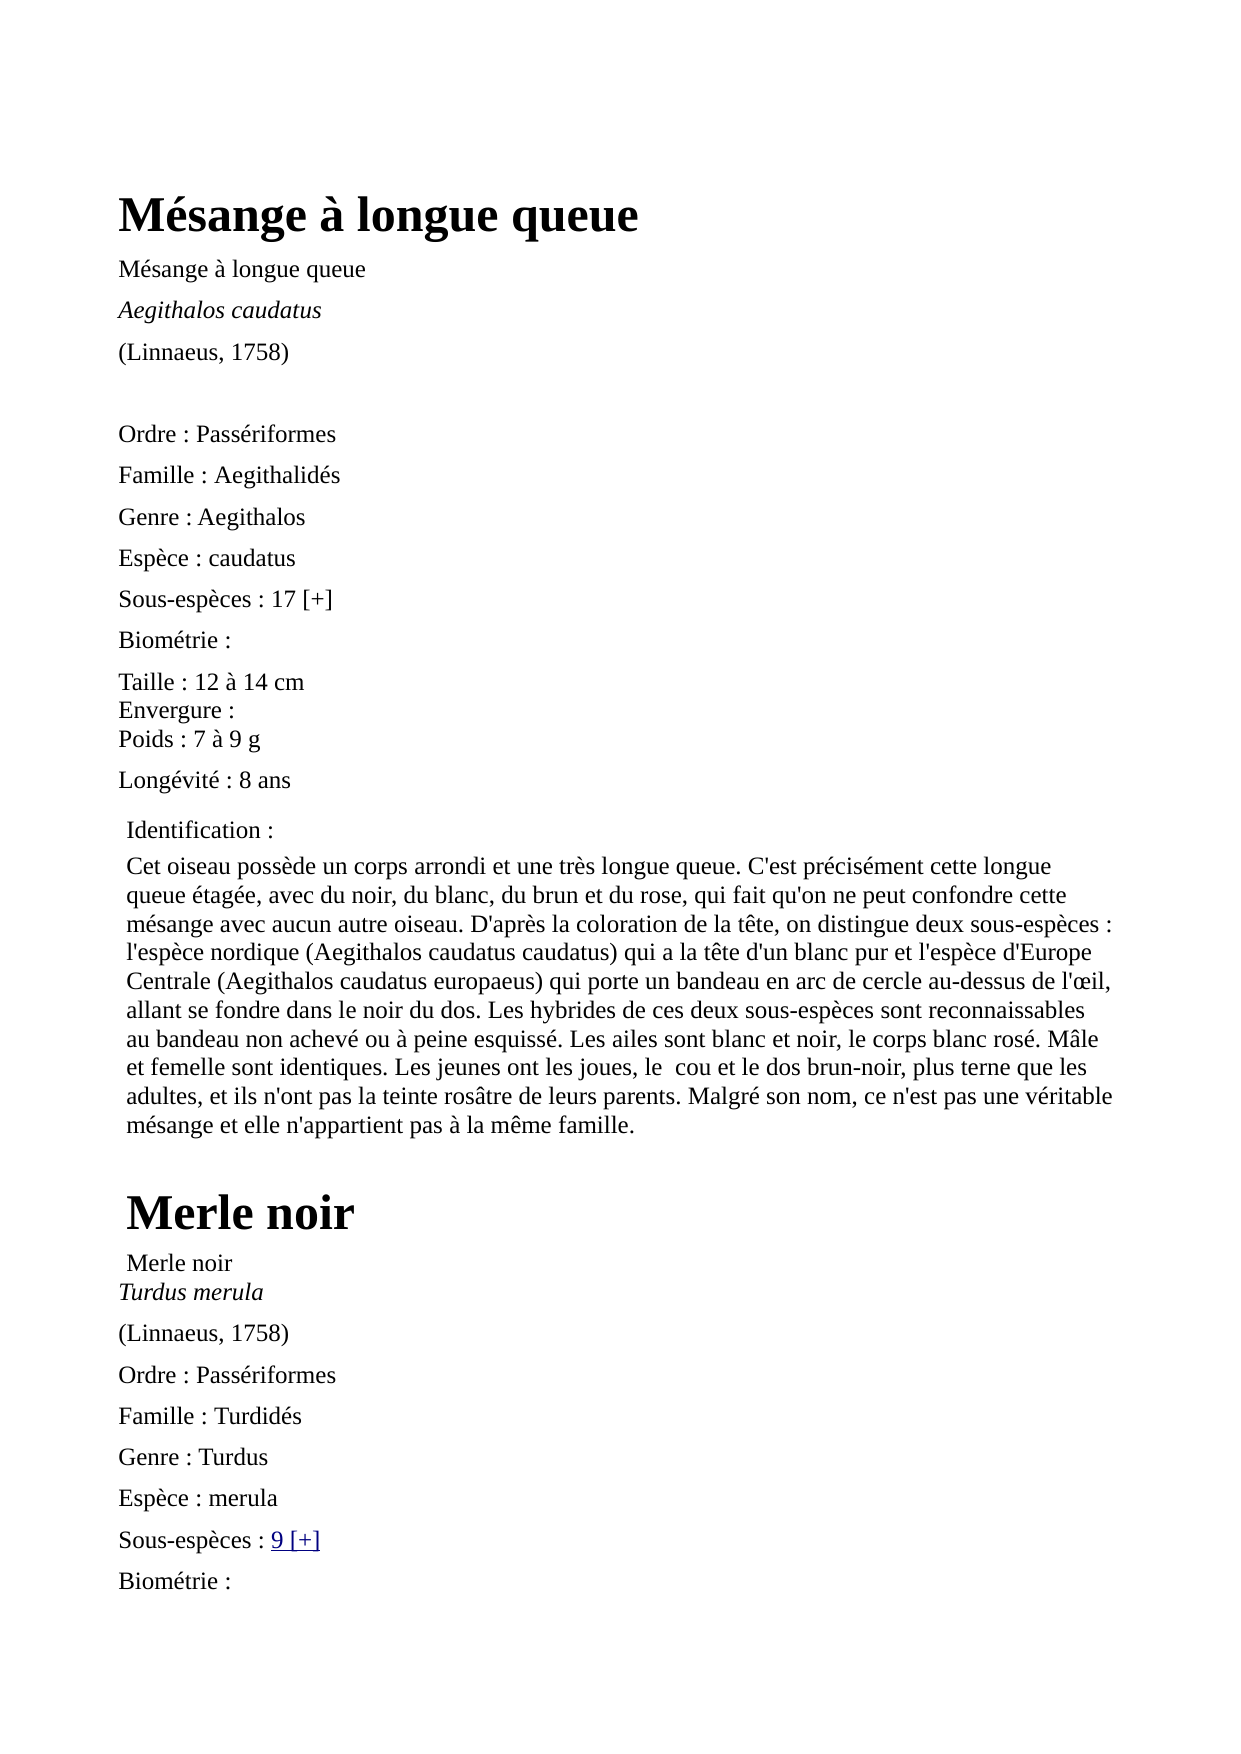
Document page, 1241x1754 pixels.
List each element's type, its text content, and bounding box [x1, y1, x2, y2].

text Genre : Turdus [118, 1442, 1122, 1471]
text Longévité : 8 ans [118, 766, 1122, 794]
text Aegithalos caudatus [118, 296, 1122, 324]
subtitle Mésange à longue queue [118, 184, 1122, 242]
text Ordre : Passériformes [118, 419, 1122, 448]
text Espèce : merula [118, 1483, 1122, 1512]
text Genre : Aegithalos [118, 502, 1122, 531]
text Turdus merula [118, 1277, 1122, 1306]
text Mésange à longue queue [118, 254, 1122, 283]
text (Linnaeus, 1758) [118, 337, 1122, 366]
text Biométrie : [118, 1566, 1122, 1595]
text Sous-espèces : 9 [+] [118, 1525, 1122, 1553]
text Famille : Aegithalidés [118, 461, 1122, 489]
text (Linnaeus, 1758) [118, 1318, 1122, 1347]
text Biométrie : [118, 626, 1122, 654]
text Merle noir [126, 1248, 1114, 1277]
text Ordre : Passériformes [118, 1360, 1122, 1388]
text Cet oiseau possède un corps arrondi et une très longue queue. C'est précisément cette longue queue étagée, avec du noir, du blanc, du brun et du rose, qui fait qu'on ne peut confondre cette mésange avec aucun autre oiseau. D'après la coloration de la tête, on distingue deux sous-espèces : l'espèce nordique (Aegithalos caudatus caudatus) qui a la tête d'un blanc pur et l'espèce d'Europe Centrale (Aegithalos caudatus europaeus) qui porte un bandeau en arc de cercle au-dessus de l'œil, allant se fondre dans le noir du dos. Les hybrides de ces deux sous-espèces sont reconnaissables au bandeau non achevé ou à peine esquissé. Les ailes sont blanc et noir, le corps blanc rosé. Mâle et femelle sont identiques. Les jeunes ont les joues, le cou et le dos brun-noir, plus terne que les adultes, et ils n'ont pas la teinte rosâtre de leurs parents. Malgré son nom, ce n'est pas une véritable mésange et elle n'appartient pas à la même famille. [126, 851, 1114, 1139]
text Taille : 12 à 14 cm Envergure : Poids : 7 à 9 g [118, 667, 1122, 753]
text Famille : Turdidés [118, 1401, 1122, 1430]
text Espèce : caudatus [118, 543, 1122, 572]
text Sous-espèces : 17 [+] [118, 584, 1122, 613]
subtitle Merle noir [126, 1183, 1114, 1241]
text Identification : [126, 815, 1114, 843]
